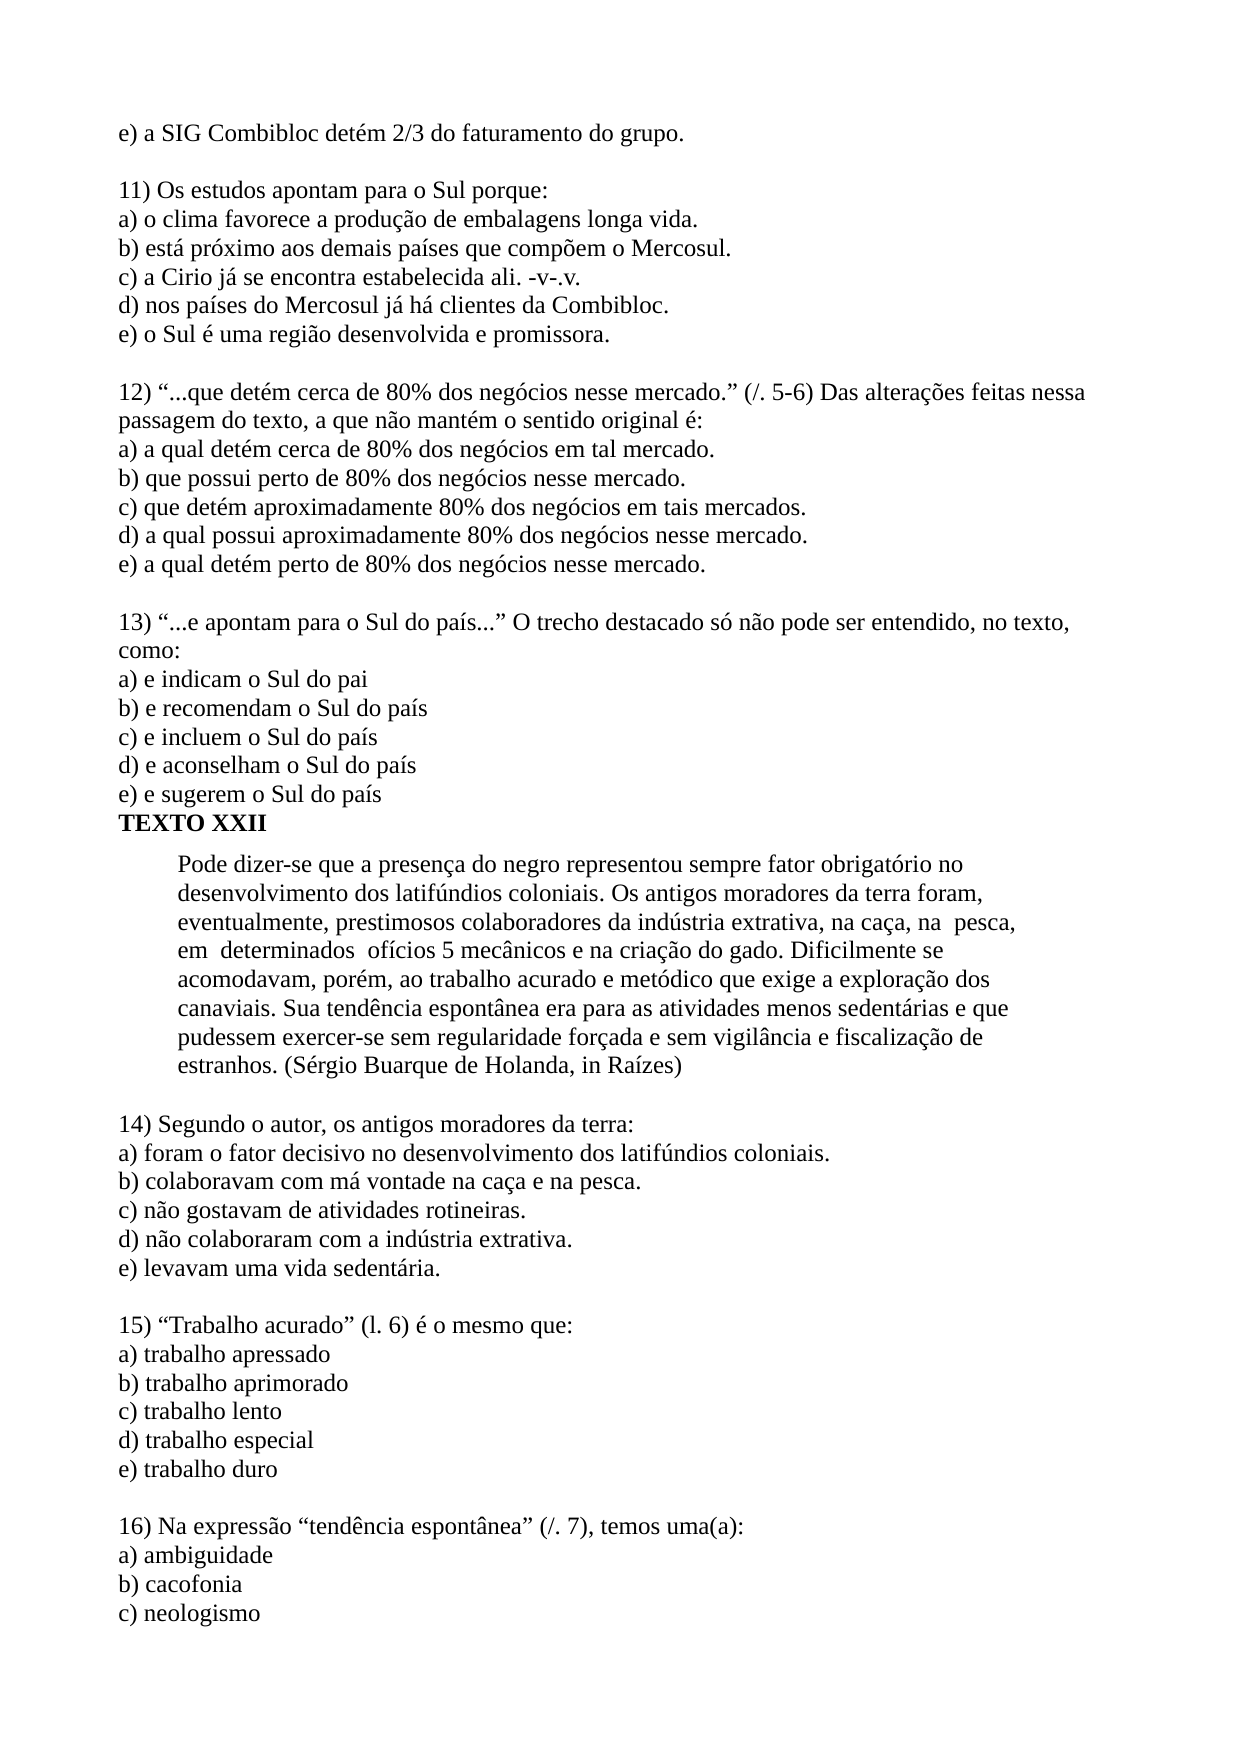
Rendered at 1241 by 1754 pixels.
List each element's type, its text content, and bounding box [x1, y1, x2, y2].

text 13) “...e apontam para o Sul do país...” O trecho destacado só não pode ser entendido, no texto, como: a) e indicam o Sul do pai b) e recomendam o Sul do país c) e incluem o Sul do país d) e aconselham o Sul do país e) e sugerem o Sul do país [118, 578, 1122, 808]
text 11) Os estudos apontam para o Sul porque: a) o clima favorece a produção de embalagens longa vida. b) está próximo aos demais países que compõem o Mercosul. c) a Cirio já se encontra estabelecida ali. -v-.v. d) nos países do Mercosul já há clientes da Combibloc. e) o Sul é uma região desenvolvida e promissora. [118, 147, 1122, 348]
text 12) “...que detém cerca de 80% dos negócios nesse mercado.” (/. 5-6) Das alterações feitas nessa passagem do texto, a que não mantém o sentido original é: a) a qual detém cerca de 80% dos negócios em tal mercado. b) que possui perto de 80% dos negócios nesse mercado. c) que detém aproximadamente 80% dos negócios em tais mercados. d) a qual possui aproximadamente 80% dos negócios nesse mercado. e) a qual detém perto de 80% dos negócios nesse mercado. [118, 348, 1122, 578]
text 16) Na expressão “tendência espontânea” (/. 7), temos uma(a): a) ambiguidade b) cacofonia c) neologismo [118, 1483, 1122, 1626]
text e) a SIG Combibloc detém 2/3 do faturamento do grupo. [118, 118, 1122, 147]
text 15) “Trabalho acurado” (l. 6) é o mesmo que: a) trabalho apressado b) trabalho aprimorado c) trabalho lento d) trabalho especial e) trabalho duro [118, 1281, 1122, 1483]
text TEXTO XXII [118, 808, 1122, 837]
text Pode dizer-se que a presença do negro representou sempre fator obrigatório no desenvolvimento dos latifúndios coloniais. Os antigos moradores da terra foram, eventualmente, prestimosos colaboradores da indústria extrativa, na caça, na pesca, em determinados ofícios 5 mecânicos e na criação do gado. Dificilmente se acomodavam, porém, ao trabalho acurado e metódico que exige a exploração dos canaviais. Sua tendência espontânea era para as atividades menos sedentárias e que pudessem exercer-se sem regularidade forçada e sem vigilância e fiscalização de estranhos. (Sérgio Buarque de Holanda, in Raízes) [177, 849, 1063, 1079]
text 14) Segundo o autor, os antigos moradores da terra: a) foram o fator decisivo no desenvolvimento dos latifúndios coloniais. b) colaboravam com má vontade na caça e na pesca. c) não gostavam de atividades rotineiras. d) não colaboraram com a indústria extrativa. e) levavam uma vida sedentária. [118, 1109, 1122, 1281]
